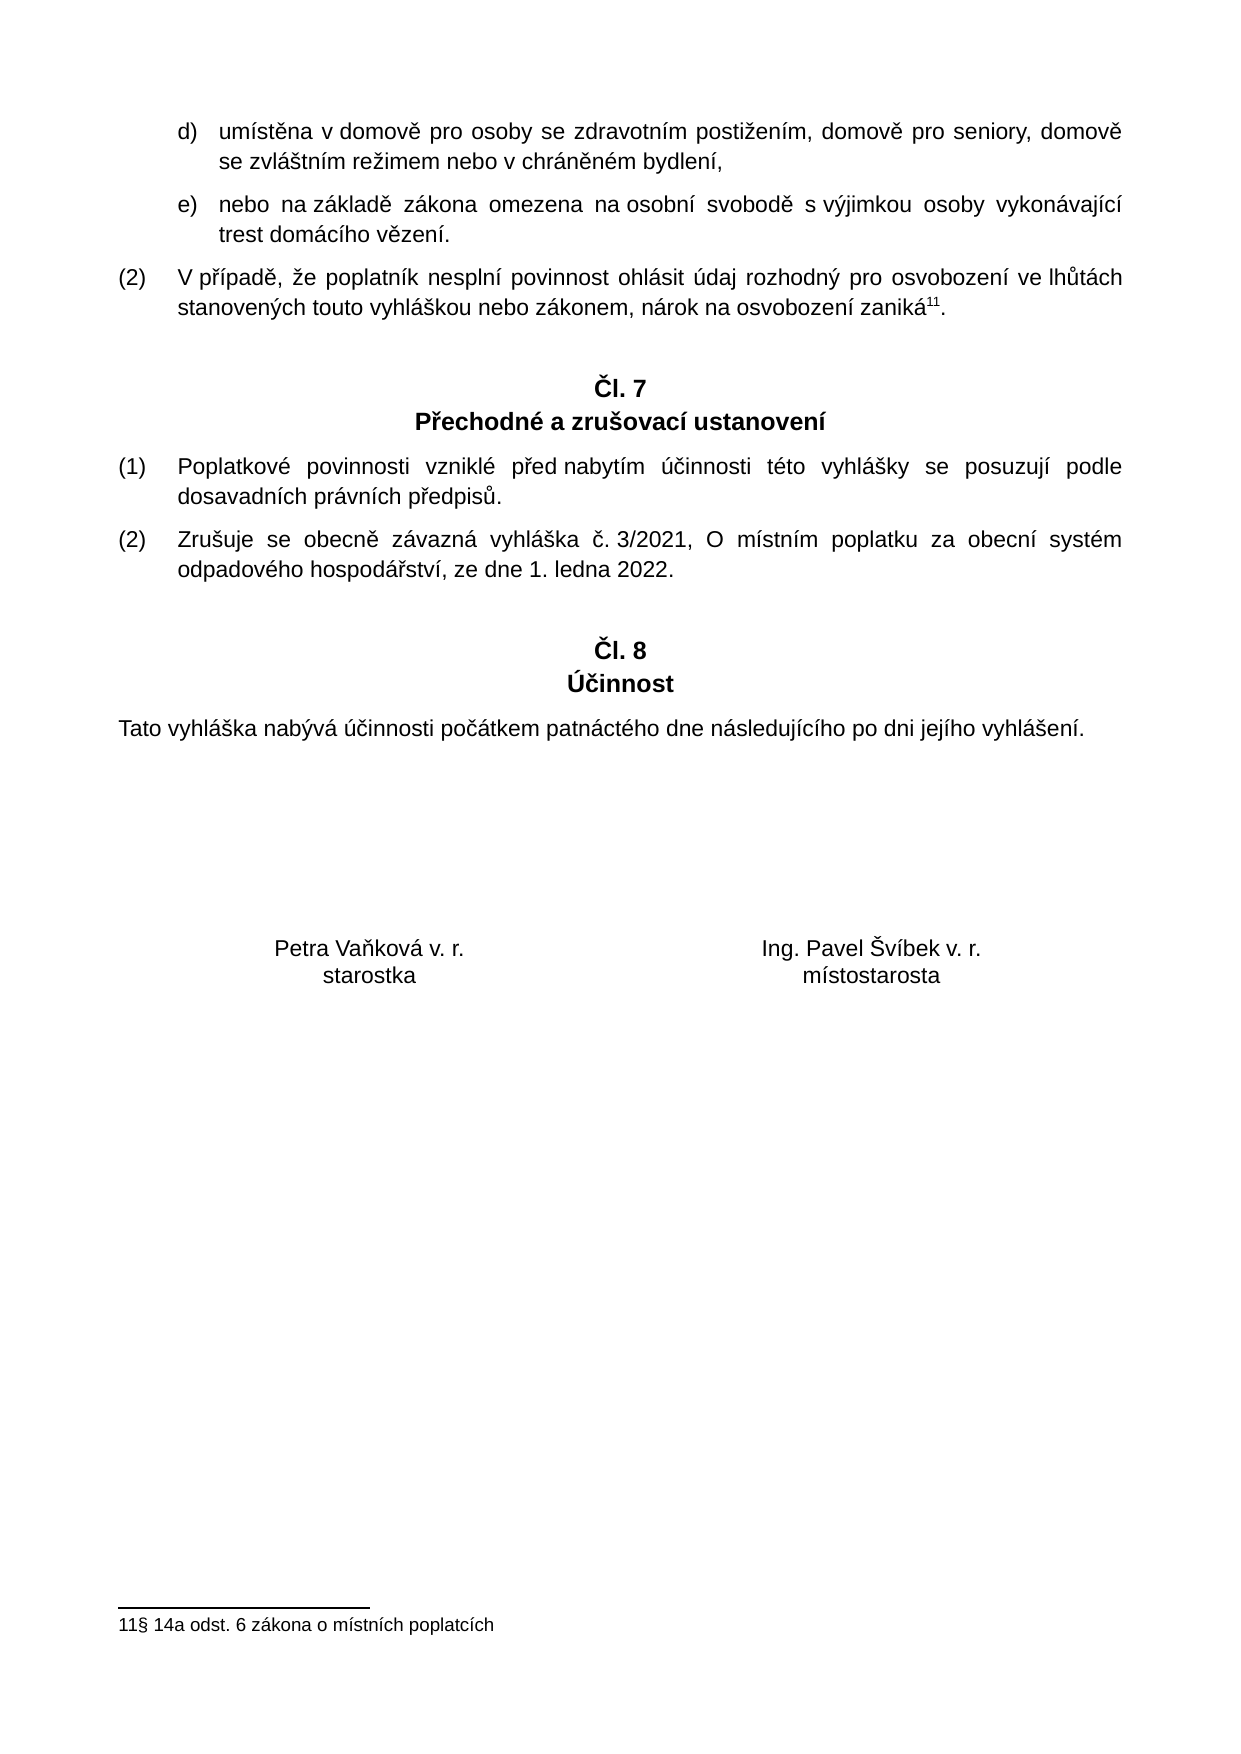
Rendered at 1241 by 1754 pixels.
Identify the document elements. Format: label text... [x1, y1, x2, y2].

subtitle Čl. 7 Přechodné a zrušovací ustanovení [118, 374, 1122, 436]
table_cell [118, 994, 620, 1112]
table_cell [620, 994, 1122, 1112]
list nebo na základě zákona omezena na osobní svobodě s výjimkou osoby vykonávající trest domácího vězení. [177, 191, 1122, 248]
table_header Ing. Pavel Švíbek v. r. místostarosta [620, 876, 1122, 994]
table_header Petra Vaňková v. r. starostka [118, 876, 620, 994]
list Zrušuje se obecně závazná vyhláška č. 3/2021, O místním poplatku za obecní systém odpadového hospodářství, ze dne 1. ledna 2022. [118, 526, 1122, 582]
list Poplatkové povinnosti vzniklé před nabytím účinnosti této vyhlášky se posuzují podle dosavadních právních předpisů. [118, 453, 1122, 509]
list umístěna v domově pro osoby se zdravotním postižením, domově pro seniory, domově se zvláštním režimem nebo v chráněném bydlení, [177, 118, 1122, 175]
text Tato vyhláška nabývá účinnosti počátkem patnáctého dne následujícího po dni jejího vyhlášení. [118, 715, 1122, 741]
list V případě, že poplatník nesplní povinnost ohlásit údaj rozhodný pro osvobození ve lhůtách stanovených touto vyhláškou nebo zákonem, nárok na osvobození zaniká. [118, 264, 1122, 321]
list § 14a odst. 6 zákona o místních poplatcích [118, 1614, 1122, 1635]
subtitle Čl. 8 Účinnost [118, 636, 1122, 698]
